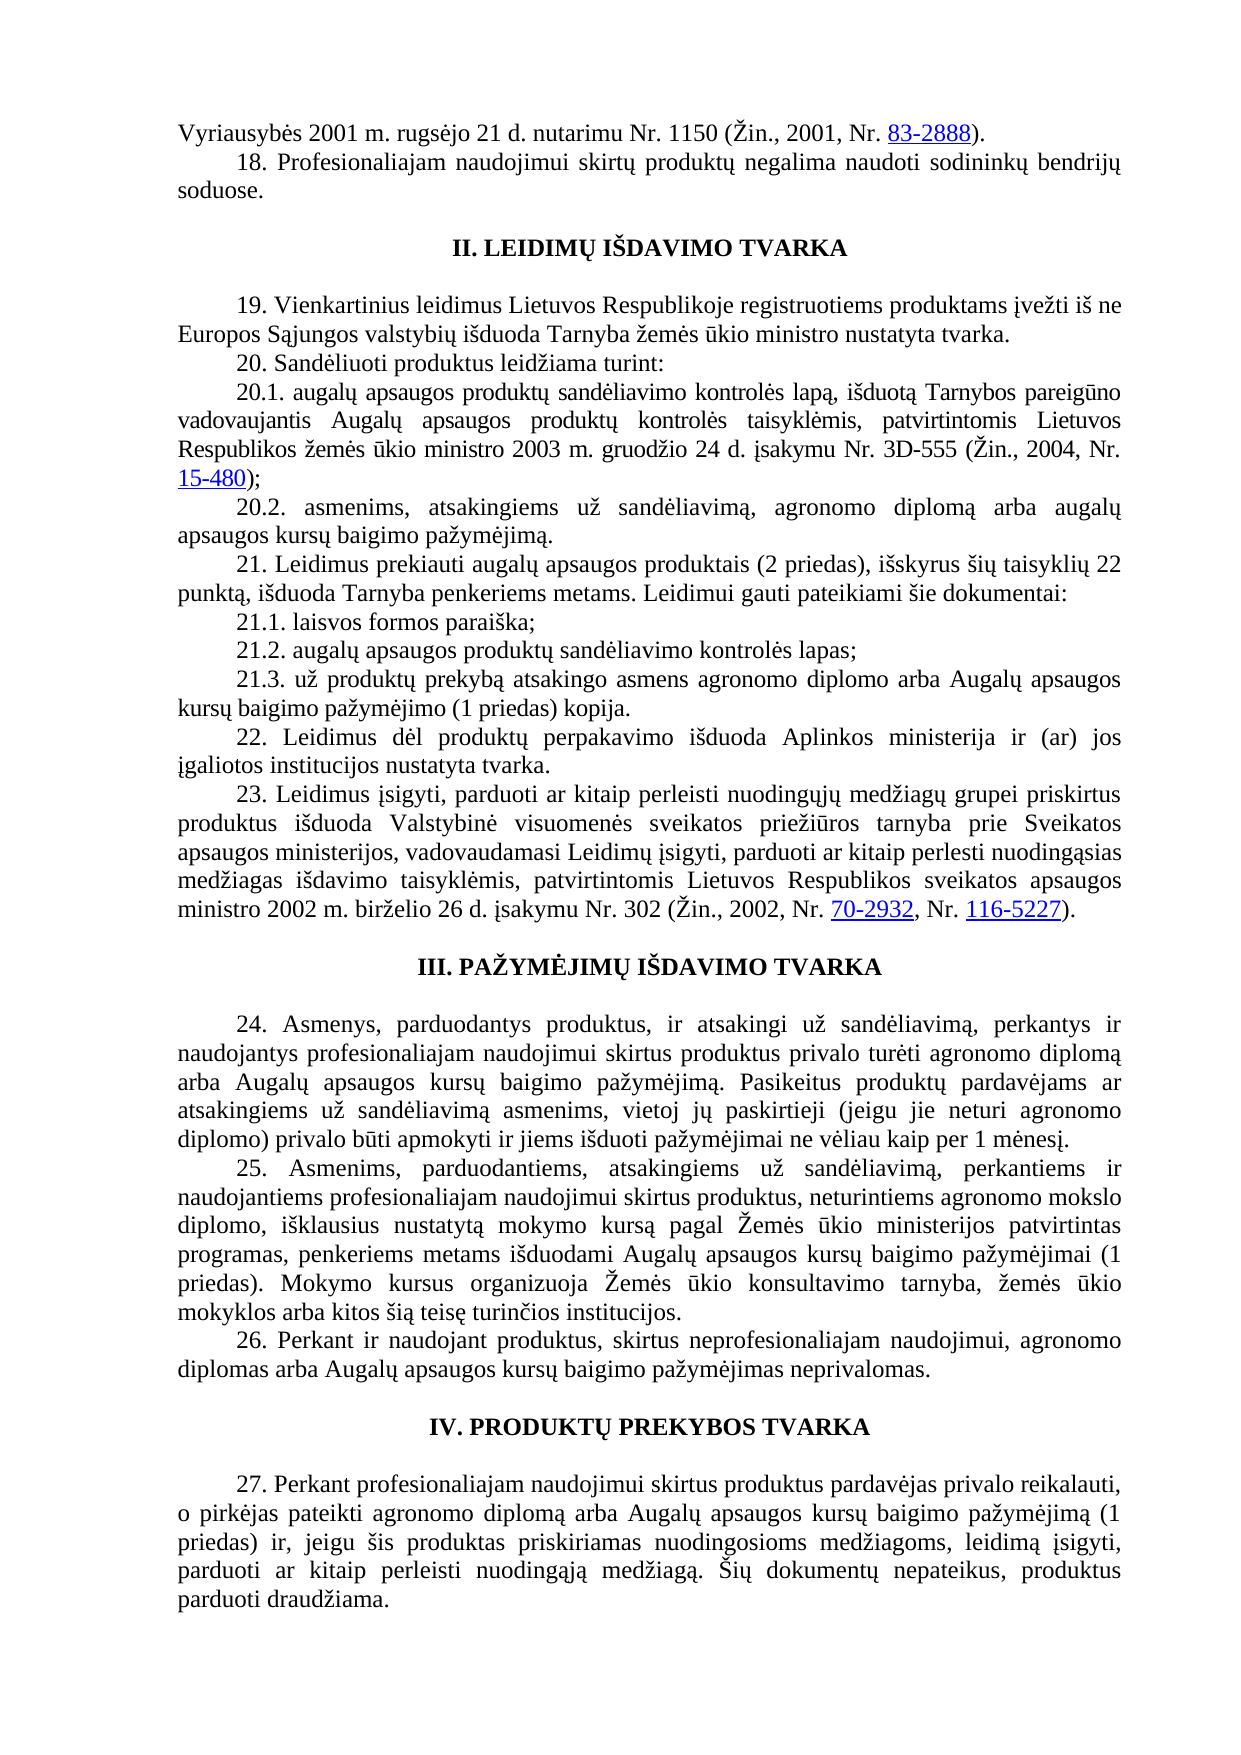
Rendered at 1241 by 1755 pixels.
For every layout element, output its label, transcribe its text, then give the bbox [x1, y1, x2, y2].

text IV. PRODUKTŲ PREKYBOS TVARKA [177, 1412, 1122, 1441]
text 21.2. augalų apsaugos produktų sandėliavimo kontrolės lapas; [177, 636, 1122, 664]
text 26. Perkant ir naudojant produktus, skirtus neprofesionaliajam naudojimui, agronomo diplomas arba Augalų apsaugos kursų baigimo pažymėjimas neprivalomas. [177, 1326, 1122, 1383]
text 23. Leidimus įsigyti, parduoti ar kitaip perleisti nuodingųjų medžiagų grupei priskirtus produktus išduoda Valstybinė visuomenės sveikatos priežiūros tarnyba prie Sveikatos apsaugos ministerijos, vadovaudamasi Leidimų įsigyti, parduoti ar kitaip perlesti nuodingąsias medžiagas išdavimo taisyklėmis, patvirtintomis Lietuvos Respublikos sveikatos apsaugos ministro 2002 m. birželio 26 d. įsakymu Nr. 302 (Žin., 2002, Nr. 70-2932, Nr. 116-5227). [177, 779, 1122, 923]
text 21. Leidimus prekiauti augalų apsaugos produktais (2 priedas), išskyrus šių taisyklių 22 punktą, išduoda Tarnyba penkeriems metams. Leidimui gauti pateikiami šie dokumentai: [177, 549, 1122, 607]
text 20.2. asmenims, atsakingiems už sandėliavimą, agronomo diplomą arba augalų apsaugos kursų baigimo pažymėjimą. [177, 492, 1122, 549]
text 24. Asmenys, parduodantys produktus, ir atsakingi už sandėliavimą, perkantys ir naudojantys profesionaliajam naudojimui skirtus produktus privalo turėti agronomo diplomą arba Augalų apsaugos kursų baigimo pažymėjimą. Pasikeitus produktų pardavėjams ar atsakingiems už sandėliavimą asmenims, vietoj jų paskirtieji (jeigu jie neturi agronomo diplomo) privalo būti apmokyti ir jiems išduoti pažymėjimai ne vėliau kaip per 1 mėnesį. [177, 1009, 1122, 1153]
text II. LEIDIMŲ IŠDAVIMO TVARKA [177, 233, 1122, 262]
text Vyriausybės 2001 m. rugsėjo 21 d. nutarimu Nr. 1150 (Žin., 2001, Nr. 83-2888). [177, 118, 1122, 147]
text 19. Vienkartinius leidimus Lietuvos Respublikoje registruotiems produktams įvežti iš ne Europos Sąjungos valstybių išduoda Tarnyba žemės ūkio ministro nustatyta tvarka. [177, 291, 1122, 348]
text 21.3. už produktų prekybą atsakingo asmens agronomo diplomo arba Augalų apsaugos kursų baigimo pažymėjimo (1 priedas) kopija. [177, 664, 1122, 722]
text 25. Asmenims, parduodantiems, atsakingiems už sandėliavimą, perkantiems ir naudojantiems profesionaliajam naudojimui skirtus produktus, neturintiems agronomo mokslo diplomo, išklausius nustatytą mokymo kursą pagal Žemės ūkio ministerijos patvirtintas programas, penkeriems metams išduodami Augalų apsaugos kursų baigimo pažymėjimai (1 priedas). Mokymo kursus organizuoja Žemės ūkio konsultavimo tarnyba, žemės ūkio mokyklos arba kitos šią teisę turinčios institucijos. [177, 1153, 1122, 1326]
text 21.1. laisvos formos paraiška; [177, 607, 1122, 636]
text III. PAŽYMĖJIMŲ IŠDAVIMO TVARKA [177, 952, 1122, 981]
text 18. Profesionaliajam naudojimui skirtų produktų negalima naudoti sodininkų bendrijų soduose. [177, 147, 1122, 204]
text 20. Sandėliuoti produktus leidžiama turint: [177, 348, 1122, 377]
text 22. Leidimus dėl produktų perpakavimo išduoda Aplinkos ministerija ir (ar) jos įgaliotos institucijos nustatyta tvarka. [177, 722, 1122, 779]
text 20.1. augalų apsaugos produktų sandėliavimo kontrolės lapą, išduotą Tarnybos pareigūno vadovaujantis Augalų apsaugos produktų kontrolės taisyklėmis, patvirtintomis Lietuvos Respublikos žemės ūkio ministro 2003 m. gruodžio 24 d. įsakymu Nr. 3D-555 (Žin., 2004, Nr. 15-480); [177, 377, 1122, 492]
text 27. Perkant profesionaliajam naudojimui skirtus produktus pardavėjas privalo reikalauti, o pirkėjas pateikti agronomo diplomą arba Augalų apsaugos kursų baigimo pažymėjimą (1 priedas) ir, jeigu šis produktas priskiriamas nuodingosioms medžiagoms, leidimą įsigyti, parduoti ar kitaip perleisti nuodingąją medžiagą. Šių dokumentų nepateikus, produktus parduoti draudžiama. [177, 1469, 1122, 1613]
